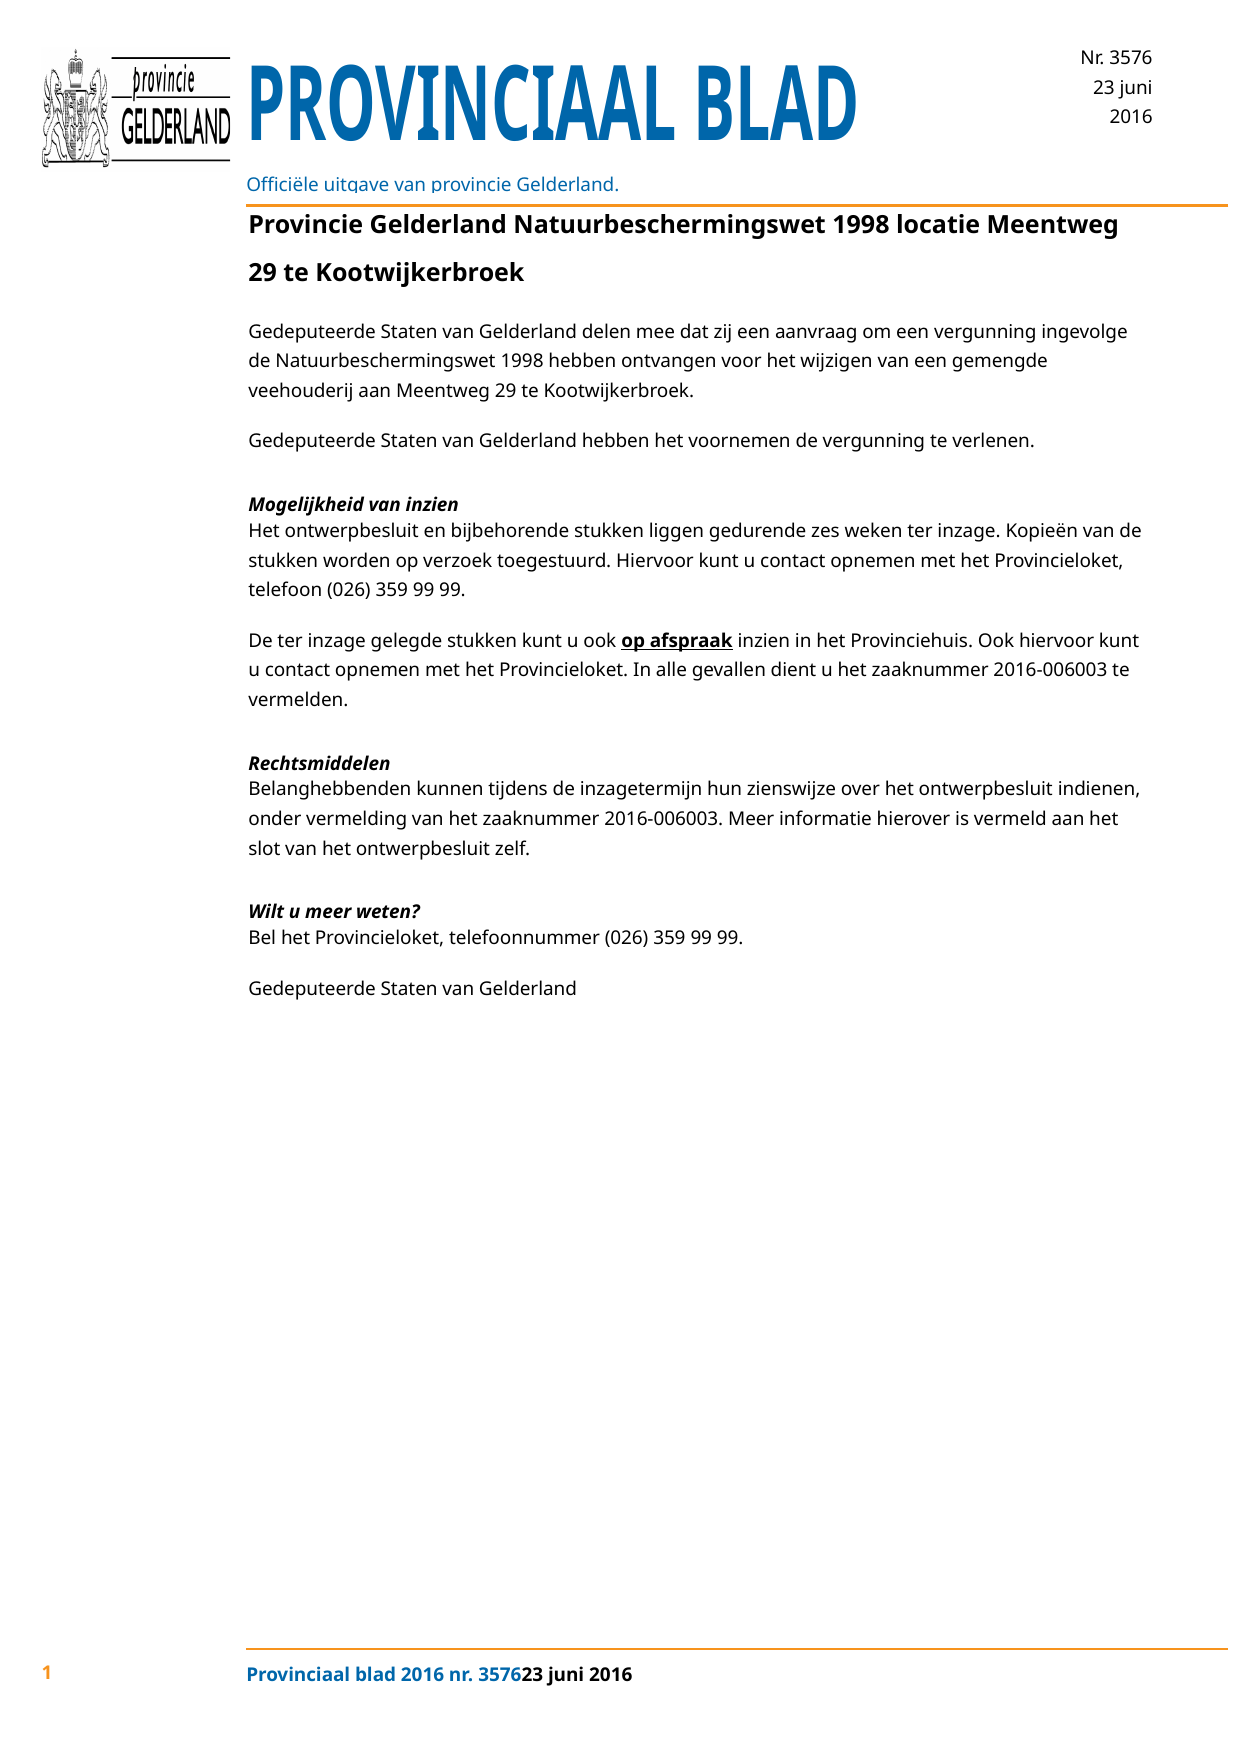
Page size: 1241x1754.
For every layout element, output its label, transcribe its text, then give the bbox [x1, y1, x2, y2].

text Bel het Provincieloket, telefoonnummer (026) 359 99 99. [248, 924, 1152, 950]
text Gedeputeerde Staten van Gelderland hebben het voornemen de vergunning te verlenen. [248, 427, 1152, 453]
text Mogelijkheid van inzien [248, 491, 1152, 517]
text Belanghebbenden kunnen tijdens de inzagetermijn hun zienswijze over het ontwerpbesluit indienen, onder vermelding van het zaaknummer 2016-006003. Meer informatie hierover is vermeld aan het slot van het ontwerpbesluit zelf. [248, 776, 1152, 861]
text Gedeputeerde Staten van Gelderland delen mee dat zij een aanvraag om een vergunning ingevolge de Natuurbeschermingswet 1998 hebben ontvangen voor het wijzigen van een gemengde veehouderij aan Meentweg 29 te Kootwijkerbroek. [248, 318, 1152, 403]
text De ter inzage gelegde stukken kunt u ook op afspraak inzien in het Provinciehuis. Ook hiervoor kunt u contact opnemen met het Provincieloket. In alle gevallen dient u het zaaknummer 2016-006003 te vermelden. [248, 627, 1152, 712]
text Provincie Gelderland Natuurbeschermingswet 1998 locatie Meentweg 29 te Kootwijkerbroek [248, 207, 1152, 288]
picture [41, 47, 231, 172]
text Wilt u meer weten? [248, 899, 1152, 924]
text Rechtsmiddelen [248, 750, 1152, 776]
text Het ontwerpbesluit en bijbehorende stukken liggen gedurende zes weken ter inzage. Kopieën van de stukken worden op verzoek toegestuurd. Hiervoor kunt u contact opnemen met het Provincieloket, telefoon (026) 359 99 99. [248, 517, 1152, 602]
text Gedeputeerde Staten van Gelderland [248, 975, 1152, 1001]
